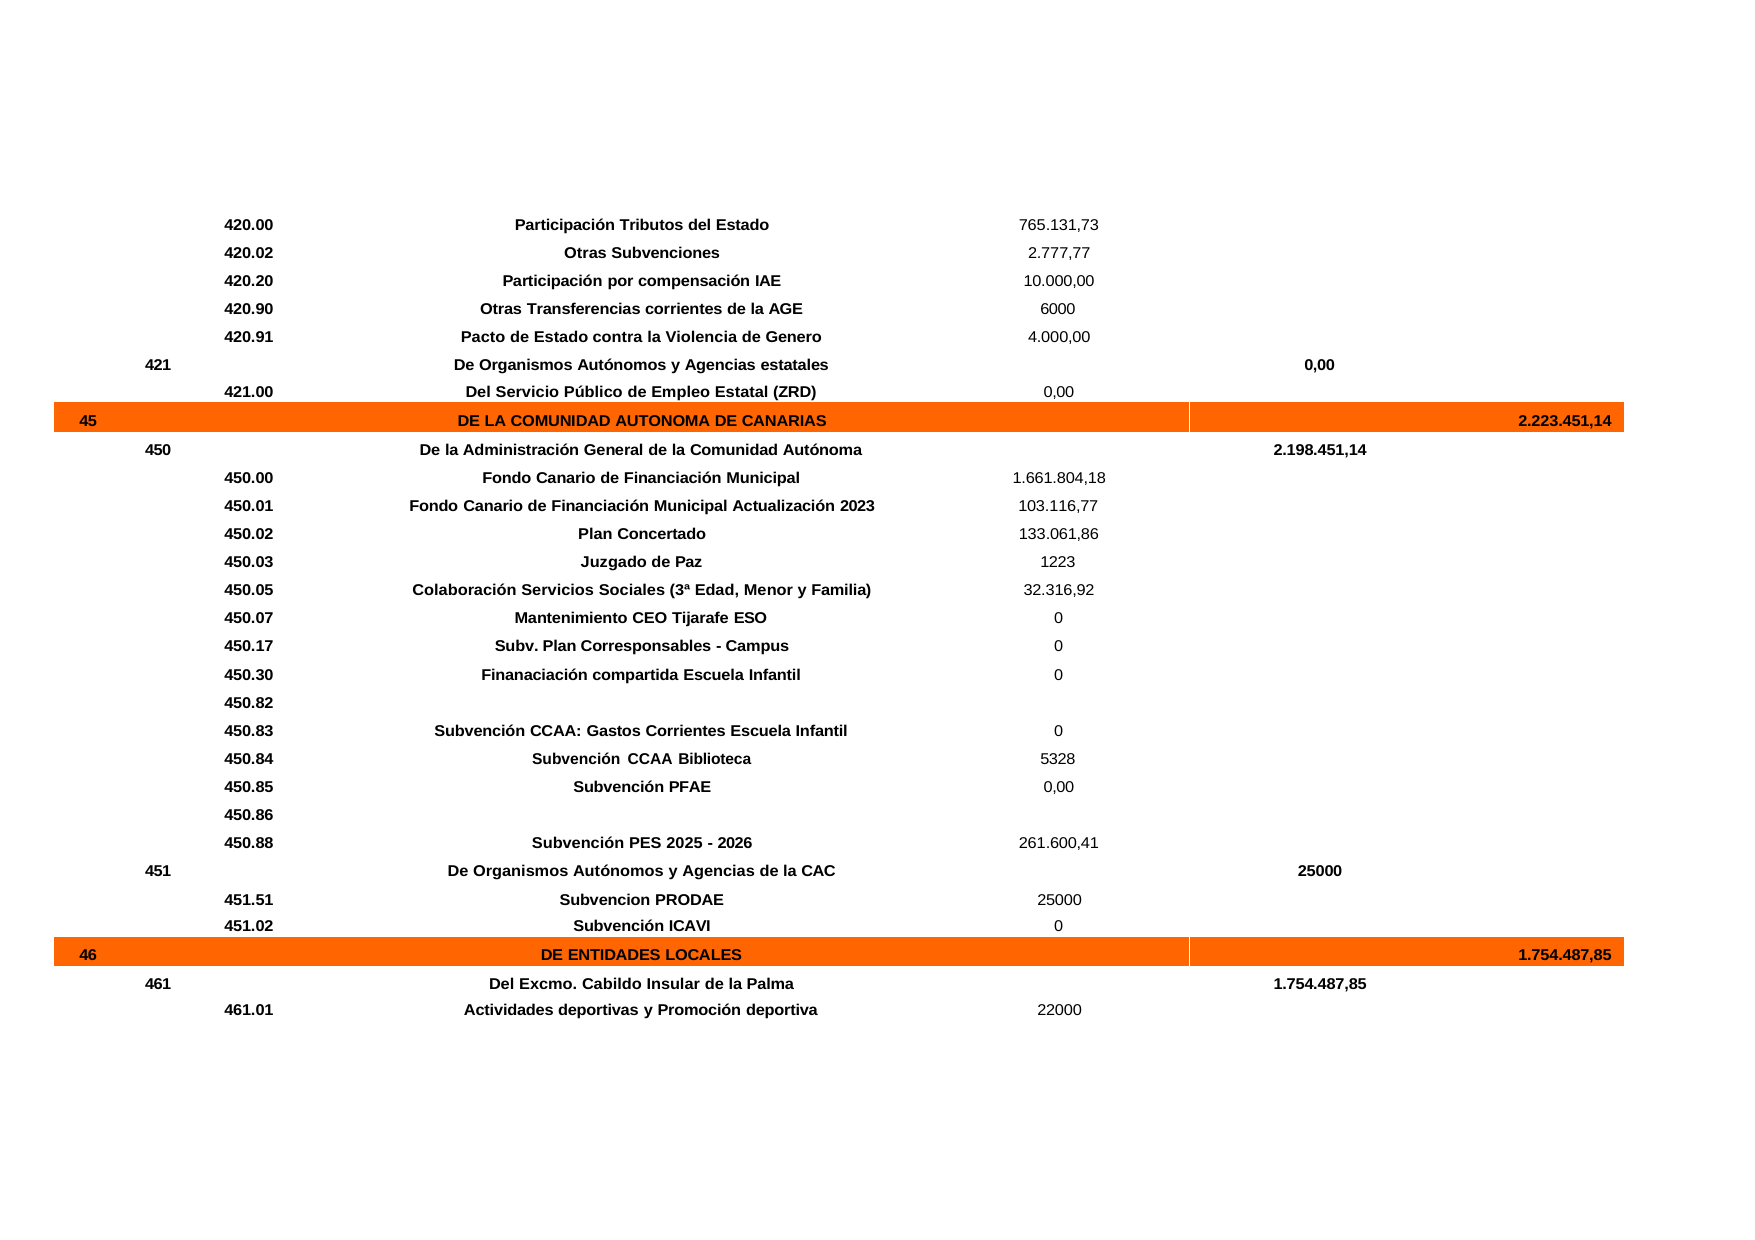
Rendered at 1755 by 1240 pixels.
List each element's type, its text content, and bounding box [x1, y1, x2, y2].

table_cell [54, 632, 121, 660]
table_cell [121, 492, 198, 520]
table_cell 450 [121, 432, 198, 463]
table_cell [1190, 295, 1442, 323]
table_cell 450.88 [198, 829, 340, 857]
table_cell [1442, 773, 1624, 801]
table_cell [121, 885, 198, 913]
table_cell 32.316,92 [944, 576, 1189, 604]
table_cell [1190, 402, 1442, 432]
table_cell [944, 801, 1189, 829]
table_cell [121, 632, 198, 660]
table_cell [198, 857, 340, 885]
table_cell [54, 351, 121, 379]
table_cell [198, 432, 340, 463]
table_cell [121, 402, 198, 432]
table_cell [54, 520, 121, 548]
table_cell 451.02 [198, 914, 340, 937]
table_cell [1190, 239, 1442, 267]
table_cell [1190, 689, 1442, 717]
table_cell [121, 998, 198, 1021]
table_cell [121, 829, 198, 857]
table_cell [54, 464, 121, 492]
table_cell [121, 604, 198, 632]
table_cell 420.02 [198, 239, 340, 267]
table_cell 450.17 [198, 632, 340, 660]
table_cell [1190, 520, 1442, 548]
table_cell 261.600,41 [944, 829, 1189, 857]
table_cell [121, 576, 198, 604]
table_cell Subvención PES 2025 - 2026 [340, 829, 944, 857]
table_cell Otras Transferencias corrientes de la AGE [340, 295, 944, 323]
table_cell [1442, 520, 1624, 548]
table_cell [1190, 464, 1442, 492]
table_cell [54, 998, 121, 1021]
table_cell [944, 351, 1189, 379]
table_cell 450.83 [198, 717, 340, 745]
table_cell 450.85 [198, 773, 340, 801]
table_cell [1442, 966, 1624, 998]
table_cell DE ENTIDADES LOCALES [340, 937, 944, 966]
table_cell [121, 745, 198, 773]
table_cell 451.51 [198, 885, 340, 913]
table_cell [1190, 829, 1442, 857]
table_cell [1190, 492, 1442, 520]
table_cell [1442, 464, 1624, 492]
table_cell 6000 [944, 295, 1189, 323]
table_cell [1190, 717, 1442, 745]
table_header 420.00 [198, 215, 340, 238]
table_cell 1223 [944, 548, 1189, 576]
table_cell 1.754.487,85 [1190, 966, 1442, 998]
table_cell 5328 [944, 745, 1189, 773]
table_cell [198, 402, 340, 432]
table_cell Subv. Plan Corresponsables - Campus [340, 632, 944, 660]
table_cell [1442, 885, 1624, 913]
table_cell Mantenimiento CEO Tijarafe ESO [340, 604, 944, 632]
table_cell 1.754.487,85 [1442, 937, 1624, 966]
table_cell [1442, 548, 1624, 576]
table_cell [340, 801, 944, 829]
table_cell [54, 914, 121, 937]
table_cell [1190, 323, 1442, 351]
table_cell 420.20 [198, 267, 340, 295]
table_cell [1442, 604, 1624, 632]
table_cell 450.84 [198, 745, 340, 773]
table_cell Otras Subvenciones [340, 239, 944, 267]
table_cell 133.061,86 [944, 520, 1189, 548]
table_cell Subvencion PRODAE [340, 885, 944, 913]
table_cell [1190, 379, 1442, 402]
table_cell [1190, 801, 1442, 829]
table_cell 0,00 [944, 379, 1189, 402]
table_cell [121, 937, 198, 966]
table_cell [1442, 432, 1624, 463]
table_cell [1190, 660, 1442, 688]
table_cell [1190, 937, 1442, 966]
table_cell Fondo Canario de Financiación Municipal [340, 464, 944, 492]
table_cell 4.000,00 [944, 323, 1189, 351]
table_header Participación Tributos del Estado [340, 215, 944, 238]
table_cell 46 [54, 937, 121, 966]
table_cell [121, 717, 198, 745]
table_cell [1442, 829, 1624, 857]
table_cell Subvención PFAE [340, 773, 944, 801]
table_cell [1190, 576, 1442, 604]
table_cell [1442, 801, 1624, 829]
table_cell De la Administración General de la Comunidad Autónoma [340, 432, 944, 463]
table_cell [54, 745, 121, 773]
table_cell [1442, 914, 1624, 937]
table_cell [944, 402, 1189, 432]
table_cell 450.07 [198, 604, 340, 632]
table_cell [198, 937, 340, 966]
table_cell 450.30 [198, 660, 340, 688]
table_cell [1190, 773, 1442, 801]
table_cell [1442, 632, 1624, 660]
table_cell [121, 801, 198, 829]
table_cell 450.03 [198, 548, 340, 576]
table_cell [121, 689, 198, 717]
table_cell Del Servicio Público de Empleo Estatal (ZRD) [340, 379, 944, 402]
table_cell Participación por compensación IAE [340, 267, 944, 295]
table_cell [1190, 914, 1442, 937]
table_cell Del Excmo. Cabildo Insular de la Palma [340, 966, 944, 998]
table_cell [1190, 548, 1442, 576]
table_cell [54, 548, 121, 576]
table_cell [121, 464, 198, 492]
table_cell 0 [944, 604, 1189, 632]
table_cell [54, 885, 121, 913]
table_cell 421.00 [198, 379, 340, 402]
table_cell [54, 432, 121, 463]
table_cell 25000 [944, 885, 1189, 913]
table_cell [54, 829, 121, 857]
table_cell [1442, 745, 1624, 773]
table_cell [54, 857, 121, 885]
table_cell Subvención CCAA Biblioteca [340, 745, 944, 773]
table_cell Colaboración Servicios Sociales (3ª Edad, Menor y Familia) [340, 576, 944, 604]
table_cell Pacto de Estado contra la Violencia de Genero [340, 323, 944, 351]
table_cell Plan Concertado [340, 520, 944, 548]
table_cell 45 [54, 402, 121, 432]
table_cell 420.91 [198, 323, 340, 351]
table_cell [198, 966, 340, 998]
table_cell [1190, 885, 1442, 913]
table_cell [1190, 745, 1442, 773]
table_cell 2.777,77 [944, 239, 1189, 267]
table_cell 450.02 [198, 520, 340, 548]
table_cell [54, 966, 121, 998]
table_cell [54, 717, 121, 745]
table_cell [944, 432, 1189, 463]
table_cell Finanaciación compartida Escuela Infantil [340, 660, 944, 688]
table_cell 25000 [1190, 857, 1442, 885]
table_cell [1442, 492, 1624, 520]
table_cell 461 [121, 966, 198, 998]
table_cell 420.90 [198, 295, 340, 323]
table_header [1442, 215, 1624, 402]
table_cell [1442, 576, 1624, 604]
table_cell [340, 689, 944, 717]
table_cell [1190, 267, 1442, 295]
table_cell [54, 604, 121, 632]
table_cell 1.661.804,18 [944, 464, 1189, 492]
table_cell [54, 773, 121, 801]
table_cell [121, 660, 198, 688]
table_cell [1442, 660, 1624, 688]
table_cell [121, 520, 198, 548]
table_cell [121, 773, 198, 801]
table_cell Juzgado de Paz [340, 548, 944, 576]
table_cell [54, 576, 121, 604]
table_cell 450.00 [198, 464, 340, 492]
table_cell De Organismos Autónomos y Agencias estatales [340, 351, 944, 379]
table_header [1190, 215, 1442, 238]
table_cell [1442, 857, 1624, 885]
table_cell [1190, 998, 1442, 1021]
table_cell [944, 966, 1189, 998]
table_cell [121, 379, 198, 402]
table_cell Subvención CCAA: Gastos Corrientes Escuela Infantil [340, 717, 944, 745]
table_cell 2.223.451,14 [1442, 402, 1624, 432]
table_cell 0,00 [944, 773, 1189, 801]
table_cell [1442, 689, 1624, 717]
table_cell De Organismos Autónomos y Agencias de la CAC [340, 857, 944, 885]
table_cell 0 [944, 660, 1189, 688]
table_cell [1190, 632, 1442, 660]
table_cell [198, 351, 340, 379]
table_cell 0 [944, 717, 1189, 745]
table_cell [1190, 604, 1442, 632]
table_cell [54, 689, 121, 717]
table_cell 0,00 [1190, 351, 1442, 379]
table_cell Fondo Canario de Financiación Municipal Actualización 2023 [340, 492, 944, 520]
table_cell [54, 660, 121, 688]
table_cell 451 [121, 857, 198, 885]
table_cell [944, 937, 1189, 966]
table_cell [1442, 717, 1624, 745]
table_cell [54, 801, 121, 829]
table_cell 103.116,77 [944, 492, 1189, 520]
table_cell [121, 914, 198, 937]
table_cell 0 [944, 632, 1189, 660]
table_header [54, 215, 198, 351]
table_cell [121, 548, 198, 576]
table_header 765.131,73 [944, 215, 1189, 238]
table_cell Subvención ICAVI [340, 914, 944, 937]
table_cell 450.05 [198, 576, 340, 604]
table_cell Actividades deportivas y Promoción deportiva [340, 998, 944, 1021]
table_cell 421 [121, 351, 198, 379]
table_cell 450.82 [198, 689, 340, 717]
table_cell DE LA COMUNIDAD AUTONOMA DE CANARIAS [340, 402, 944, 432]
table_cell 461.01 [198, 998, 340, 1021]
table_cell 0 [944, 914, 1189, 937]
table_cell [944, 689, 1189, 717]
table_cell 450.01 [198, 492, 340, 520]
table_cell [1442, 998, 1624, 1021]
table_cell 450.86 [198, 801, 340, 829]
table_cell [944, 857, 1189, 885]
table_cell 10.000,00 [944, 267, 1189, 295]
table_cell 22000 [944, 998, 1189, 1021]
table_cell [54, 379, 121, 402]
table_cell 2.198.451,14 [1190, 432, 1442, 463]
table_cell [54, 492, 121, 520]
